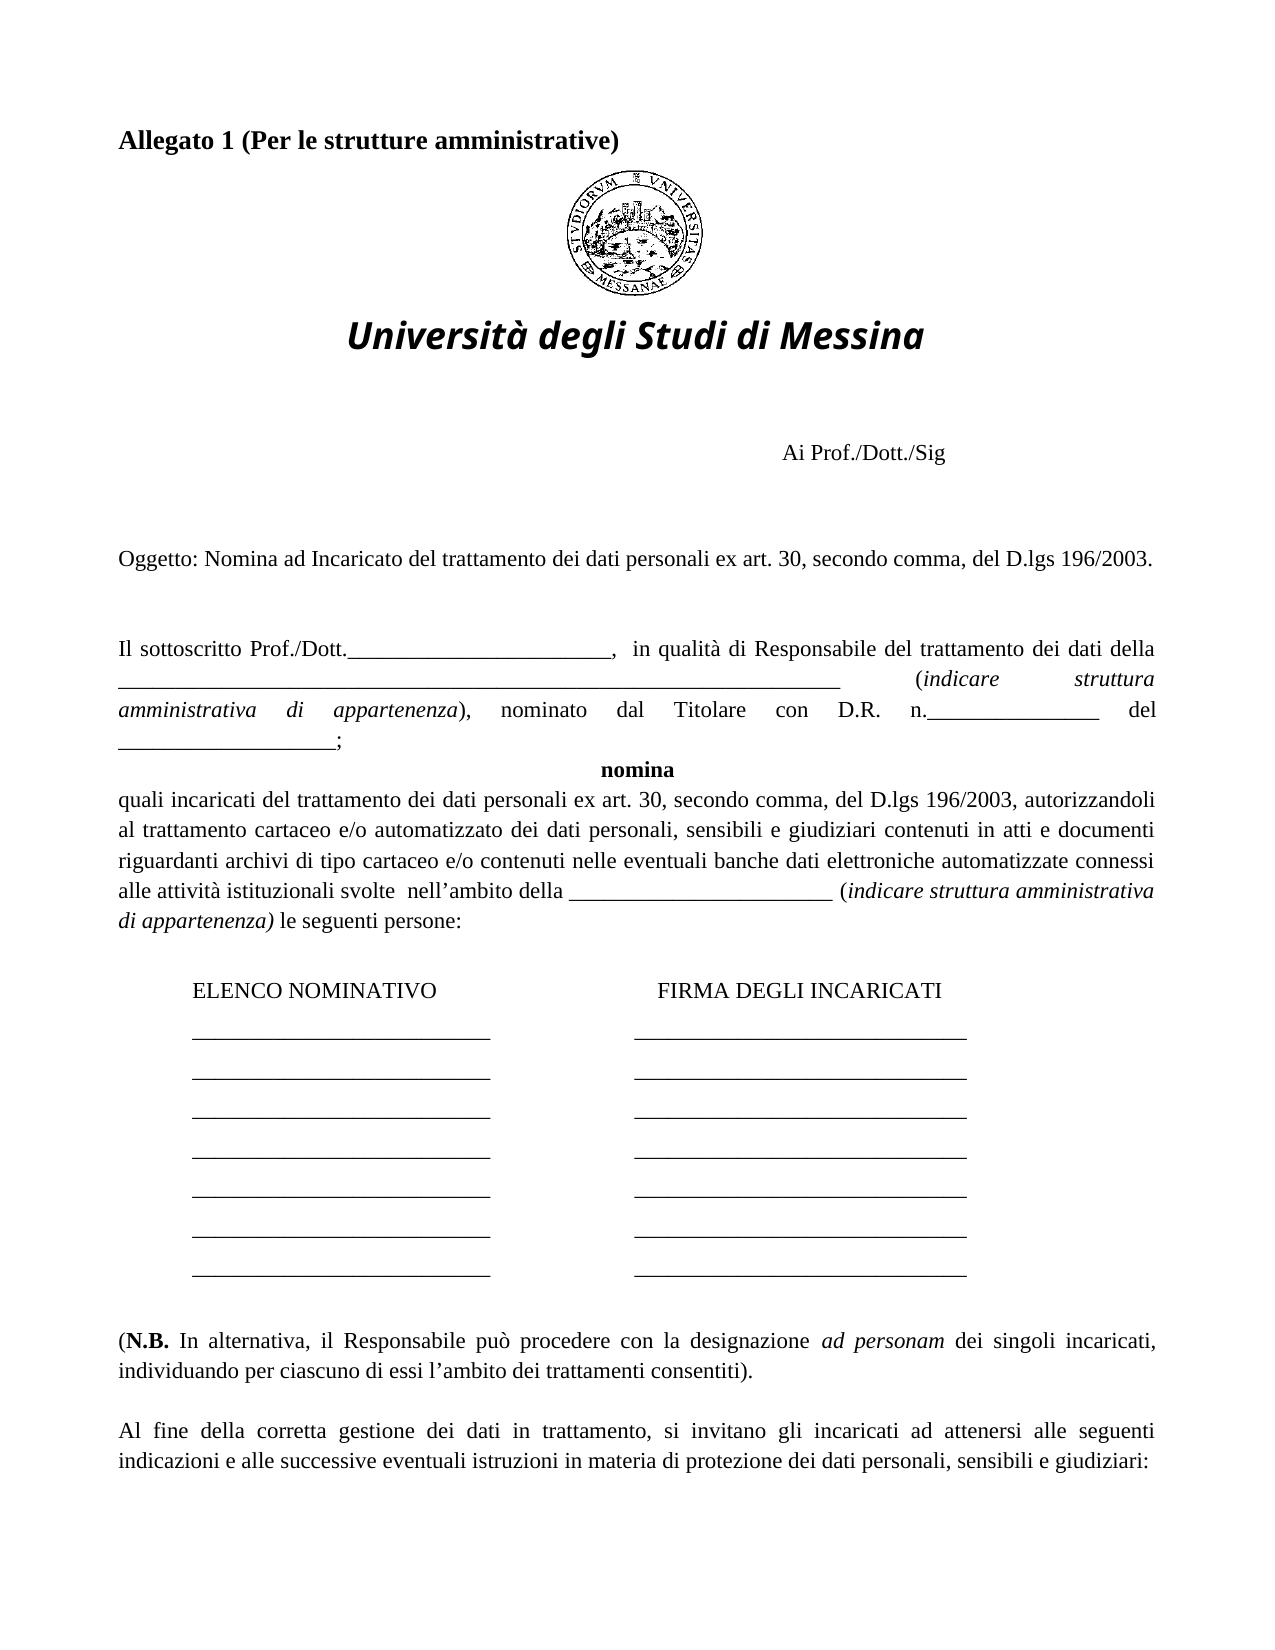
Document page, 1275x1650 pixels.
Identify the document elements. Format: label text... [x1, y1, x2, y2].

text Al fine della corretta gestione dei dati in trattamento, si invitano gli incaricati ad attenersi alle seguenti indicazioni e alle successive eventuali istruzioni in materia di protezione dei dati personali, sensibili e giudiziari: [118, 1417, 1157, 1474]
text __________________________ _____________________________ [118, 1056, 1157, 1082]
text __________________________ _____________________________ [118, 1135, 1157, 1161]
text quali incaricati del trattamento dei dati personali ex art. 30, secondo comma, del D.lgs 196/2003, autorizzandoli al trattamento cartaceo e/o automatizzato dei dati personali, sensibili e giudiziari contenuti in atti e documenti riguardanti archivi di tipo cartaceo e/o contenuti nelle eventuali banche dati elettroniche automatizzate connessi alle attività istituzionali svolte nell’ambito della _______________________ (indicare struttura amministrativa di appartenenza) le seguenti persone: [118, 786, 1157, 933]
text __________________________ _____________________________ [118, 1174, 1157, 1201]
text nomina [118, 756, 1157, 782]
text Allegato 1 (Per le strutture amministrative) [118, 124, 1157, 156]
text ELENCO NOMINATIVO FIRMA DEGLI INCARICATI [118, 977, 1157, 1003]
text __________________________ _____________________________ [118, 1253, 1157, 1279]
text (N.B. In alternativa, il Responsabile può procedere con la designazione ad personam dei singoli incaricati, individuando per ciascuno di essi l’ambito dei trattamenti consentiti). [118, 1327, 1157, 1383]
subtitle Università degli Studi di Messina [118, 309, 1157, 360]
text __________________________ _____________________________ [118, 1016, 1157, 1043]
text __________________________ _____________________________ [118, 1095, 1157, 1122]
text Il sottoscritto Prof./Dott._______________________, in qualità di Responsabile del trattamento dei dati della _______________________________________________________________ (indicare struttura amministrativa di appartenenza), nominato dal Titolare con D.R. n._______________ del ___________________; [118, 635, 1157, 752]
text Oggetto: Nomina ad Incaricato del trattamento dei dati personali ex art. 30, secondo comma, del D.lgs 196/2003. [118, 544, 1157, 571]
text Ai Prof./Dott./Sig [782, 439, 1157, 466]
text __________________________ _____________________________ [118, 1214, 1157, 1240]
